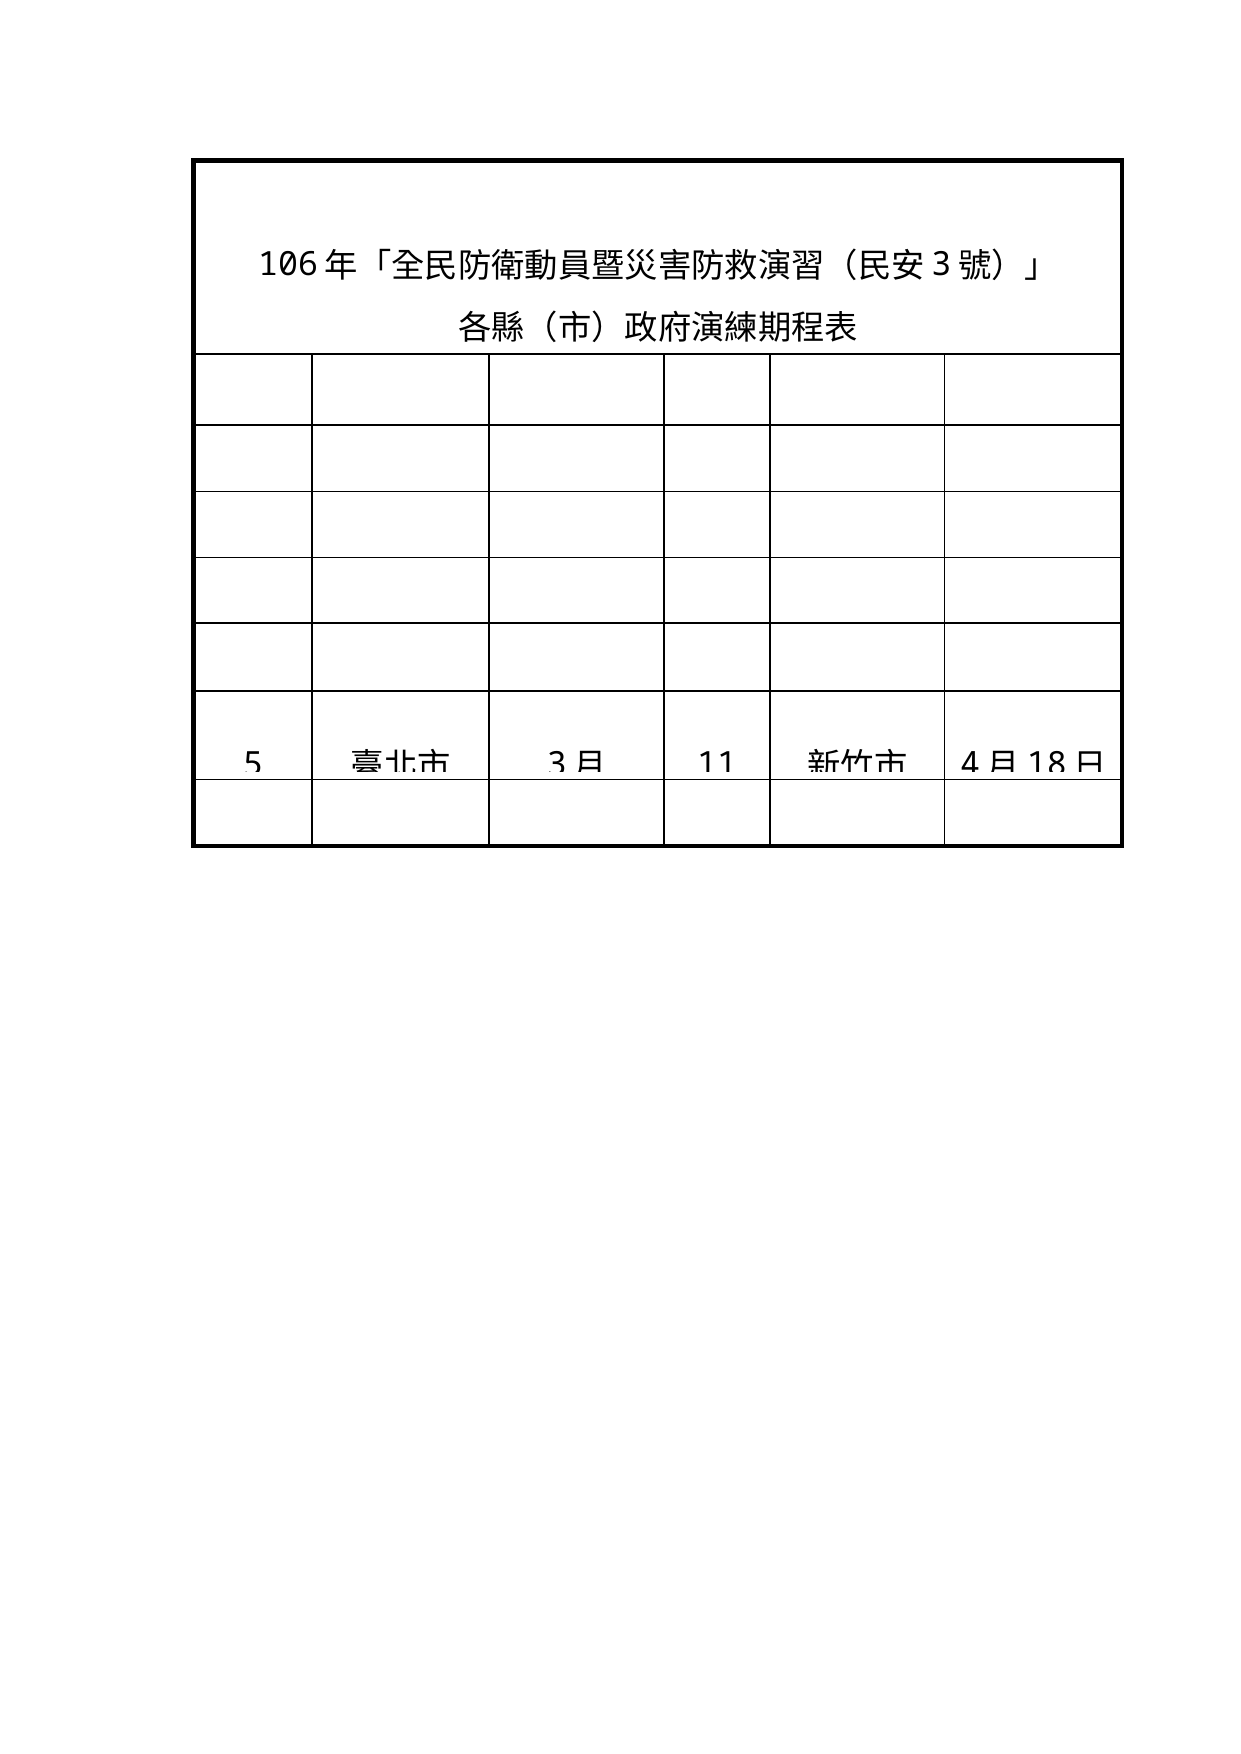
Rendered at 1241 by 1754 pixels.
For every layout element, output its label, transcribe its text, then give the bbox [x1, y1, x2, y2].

table_cell 3 [196, 558, 311, 622]
table_cell 演練日期 [490, 355, 663, 424]
table_cell 11 [665, 692, 769, 779]
table_cell 桃園市 [771, 558, 944, 622]
table_cell 4月11日 [945, 624, 1120, 690]
table_cell 臺北市 [313, 692, 488, 779]
table_cell 臺東縣 [313, 426, 488, 491]
table_cell 順序 [196, 355, 311, 424]
table_cell 7 [665, 426, 769, 491]
table_cell 4月27日 [945, 558, 1120, 622]
table_cell 8 [665, 492, 769, 557]
table_cell 4 [196, 624, 311, 690]
table_cell 4月20日 [945, 492, 1120, 557]
table_cell 1 [196, 426, 311, 491]
table_cell 順序 [665, 355, 769, 424]
table_cell 臺中市 [313, 624, 488, 690]
table_cell 10 [665, 624, 769, 690]
table_cell 花蓮縣 [313, 558, 488, 622]
table_cell 4月6日 [490, 780, 663, 844]
table_cell 新竹市 [771, 692, 944, 779]
table_cell 基隆市 [771, 492, 944, 557]
table_cell [771, 780, 944, 844]
table_cell [665, 780, 769, 844]
table_cell 9 [665, 558, 769, 622]
table_cell 3月16日 [490, 558, 663, 622]
table_cell 演練縣市 [771, 355, 944, 424]
table_cell 5 [196, 692, 311, 779]
table_header 106年「全民防衛動員暨災害防救演習（民安3號）」 各縣（市）政府演練期程表 [196, 163, 1120, 353]
table_cell 臺南市 [313, 780, 488, 844]
table_cell 3月23日 [490, 624, 663, 690]
table_cell 4月18日 [945, 692, 1120, 779]
table_cell [945, 780, 1120, 844]
table_cell 3月2日 [490, 426, 663, 491]
table_cell 3月29、30日 [490, 692, 663, 779]
table_cell 嘉義市 [771, 426, 944, 491]
table_cell 演練日期 [945, 355, 1120, 424]
table_cell 新北市 [313, 492, 488, 557]
table_cell 6 [196, 780, 311, 844]
table_cell 高雄市 [771, 624, 944, 690]
table_cell 演練縣市 [313, 355, 488, 424]
table_cell 2 [196, 492, 311, 557]
table_cell 4月13日 [945, 426, 1120, 491]
table_cell 3月9日 [490, 492, 663, 557]
